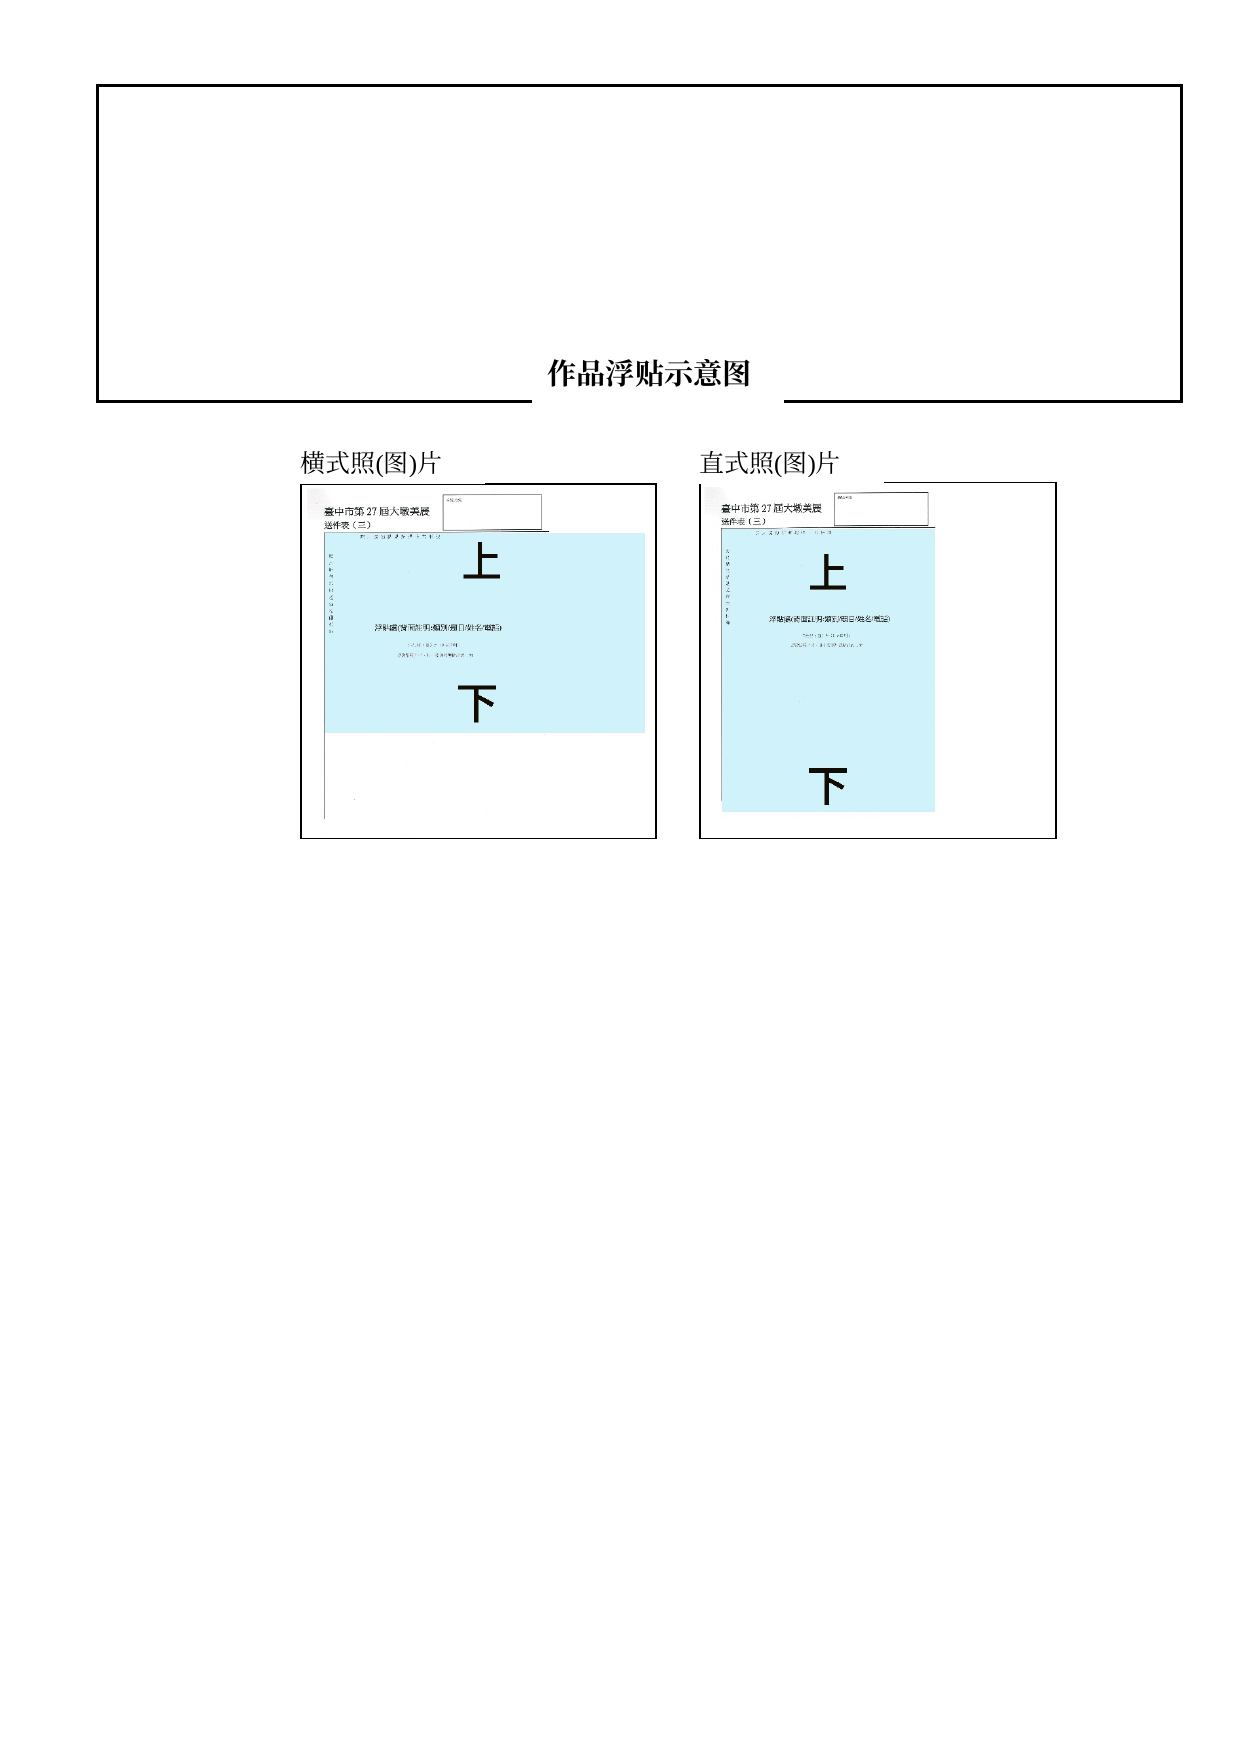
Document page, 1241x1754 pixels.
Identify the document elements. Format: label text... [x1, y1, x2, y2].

table_header 浮贴处（背面注明：类别/题目/姓名/电话） 作品照（图）片（8×10英寸） 须数张照片者，其主要照片应贴于最上面 [99, 87, 1180, 414]
table_header 浮贴处（背面注明：类别/题目/姓名/电话） 作品照（图）片（8×10英寸） 须数张照片者，其主要照片应贴于最上面 [684, 436, 884, 484]
table_header 浮贴处（背面注明：类别/题目/姓名/电话） 作品照（图）片（8×10英寸） 须数张照片者，其主要照片应贴于最上面 [285, 436, 485, 484]
